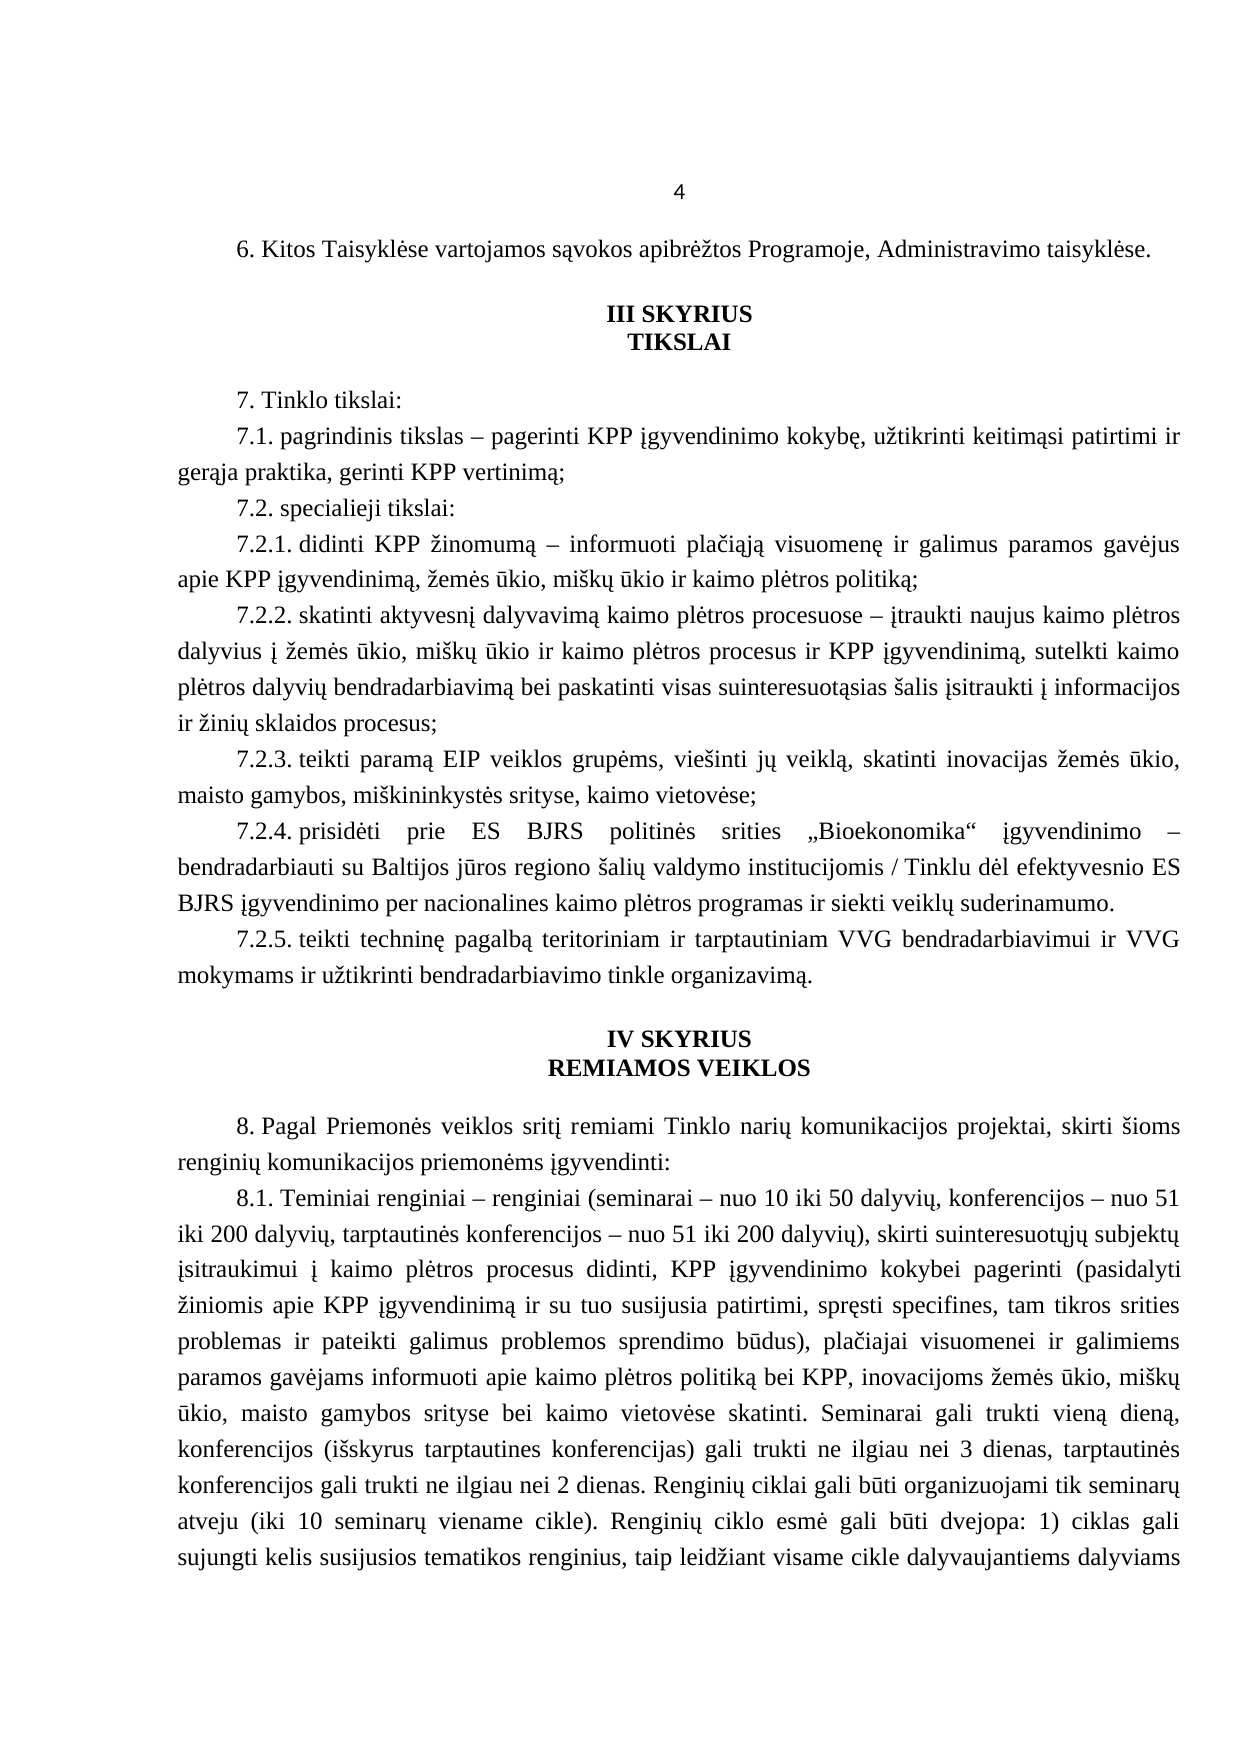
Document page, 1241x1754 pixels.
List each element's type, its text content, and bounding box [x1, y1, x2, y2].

text 7.2. specialieji tikslai: [177, 493, 1181, 521]
text 7.2.3. teikti paramą EIP veiklos grupėms, viešinti jų veiklą, skatinti inovacijas žemės ūkio, maisto gamybos, miškininkystės srityse, kaimo vietovėse; [177, 744, 1181, 809]
text III SKYRIUS [177, 299, 1181, 327]
text 7.1. pagrindinis tikslas – pagerinti KPP įgyvendinimo kokybę, užtikrinti keitimąsi patirtimi ir gerąja praktika, gerinti KPP vertinimą; [177, 421, 1181, 486]
text 8.1. Teminiai renginiai – renginiai (seminarai – nuo 10 iki 50 dalyvių, konferencijos – nuo 51 iki 200 dalyvių, tarptautinės konferencijos – nuo 51 iki 200 dalyvių), skirti suinteresuotųjų subjektų įsitraukimui į kaimo plėtros procesus didinti, KPP įgyvendinimo kokybei pagerinti (pasidalyti žiniomis apie KPP įgyvendinimą ir su tuo susijusia patirtimi, spręsti specifines, tam tikros srities problemas ir pateikti galimus problemos sprendimo būdus), plačiajai visuomenei ir galimiems paramos gavėjams informuoti apie kaimo plėtros politiką bei KPP, inovacijoms žemės ūkio, miškų ūkio, maisto gamybos srityse bei kaimo vietovėse skatinti. Seminarai gali trukti vieną dieną, konferencijos (išskyrus tarptautines konferencijas) gali trukti ne ilgiau nei 3 dienas, tarptautinės konferencijos gali trukti ne ilgiau nei 2 dienas. Renginių ciklai gali būti organizuojami tik seminarų atveju (iki 10 seminarų viename cikle). Renginių ciklo esmė gali būti dvejopa: 1) ciklas gali sujungti kelis susijusios tematikos renginius, taip leidžiant visame cikle dalyvaujantiems dalyviams [177, 1183, 1181, 1571]
text 6. Kitos Taisyklėse vartojamos sąvokos apibrėžtos Programoje, Administravimo taisyklėse. [177, 234, 1181, 263]
text 8. Pagal Priemonės veiklos sritį remiami Tinklo narių komunikacijos projektai, skirti šioms renginių komunikacijos priemonėms įgyvendinti: [177, 1111, 1181, 1176]
text 7. Tinklo tikslai: [177, 385, 1181, 414]
text REMIAMOS VEIKLOS [177, 1053, 1181, 1082]
text IV SKYRIUS [177, 1024, 1181, 1053]
text 7.2.1. didinti KPP žinomumą – informuoti plačiąją visuomenę ir galimus paramos gavėjus apie KPP įgyvendinimą, žemės ūkio, miškų ūkio ir kaimo plėtros politiką; [177, 529, 1181, 593]
text 7.2.2. skatinti aktyvesnį dalyvavimą kaimo plėtros procesuose – įtraukti naujus kaimo plėtros dalyvius į žemės ūkio, miškų ūkio ir kaimo plėtros procesus ir KPP įgyvendinimą, sutelkti kaimo plėtros dalyvių bendradarbiavimą bei paskatinti visas suinteresuotąsias šalis įsitraukti į informacijos ir žinių sklaidos procesus; [177, 601, 1181, 737]
text 7.2.5. teikti techninę pagalbą teritoriniam ir tarptautiniam VVG bendradarbiavimui ir VVG mokymams ir užtikrinti bendradarbiavimo tinkle organizavimą. [177, 924, 1181, 989]
text 7.2.4. prisidėti prie ES BJRS politinės srities „Bioekonomika“ įgyvendinimo – bendradarbiauti su Baltijos jūros regiono šalių valdymo institucijomis / Tinklu dėl efektyvesnio ES BJRS įgyvendinimo per nacionalines kaimo plėtros programas ir siekti veiklų suderinamumo. [177, 816, 1181, 917]
text TIKSLAI [177, 327, 1181, 356]
